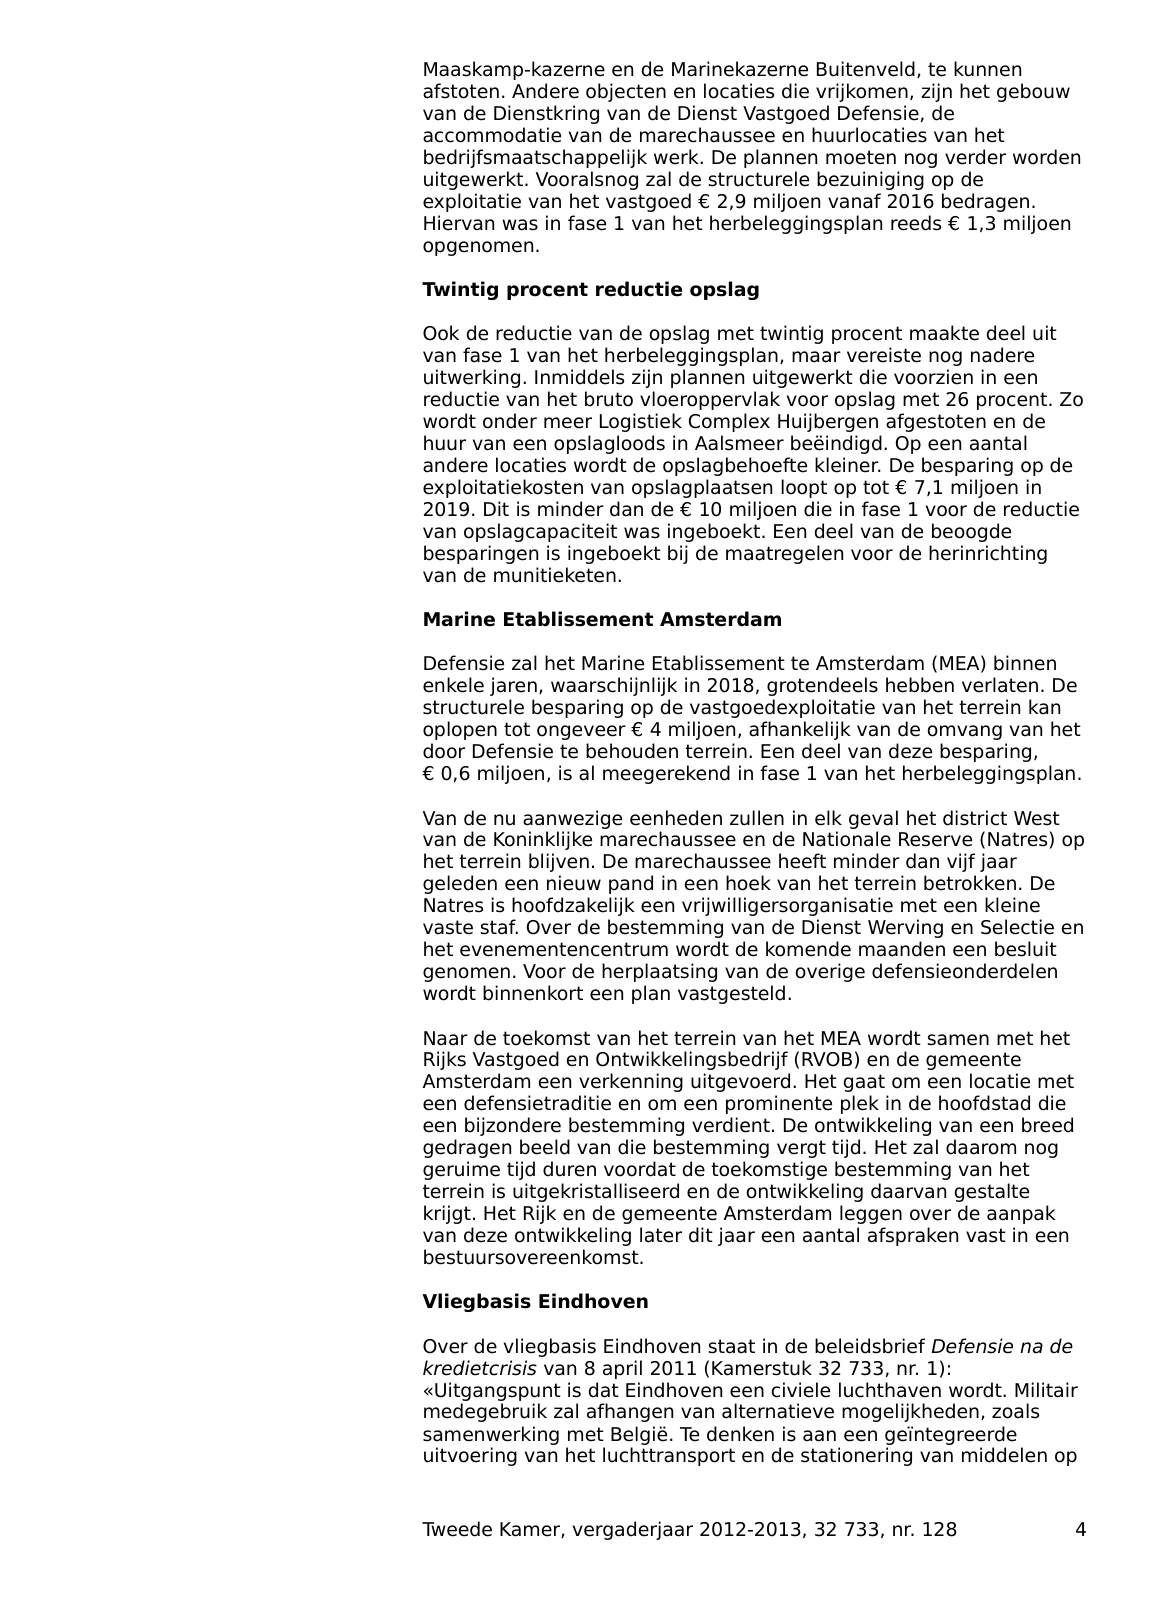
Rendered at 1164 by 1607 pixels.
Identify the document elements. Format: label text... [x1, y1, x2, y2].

subtitle Twintig procent reductie opslag [422, 279, 1087, 301]
text Over de vliegbasis Eindhoven staat in de beleidsbrief Defensie na de kredietcrisis van 8 april 2011 (Kamerstuk 32 733, nr. 1): «Uitgangspunt is dat Eindhoven een civiele luchthaven wordt. Militair medegebruik zal afhangen van alternatieve mogelijkheden, zoals samenwerking met België. Te denken is aan een geïntegreerde uitvoering van het luchttransport en de stationering van middelen op [422, 1336, 1087, 1467]
text Defensie zal het Marine Etablissement te Amsterdam (MEA) binnen enkele jaren, waarschijnlijk in 2018, grotendeels hebben verlaten. De structurele besparing op de vastgoedexploitatie van het terrein kan oplopen tot ongeveer € 4 miljoen, afhankelijk van de omvang van het door Defensie te behouden terrein. Een deel van deze besparing, € 0,6 miljoen, is al meegerekend in fase 1 van het herbeleggingsplan. [422, 653, 1087, 785]
text Maaskamp-kazerne en de Marinekazerne Buitenveld, te kunnen afstoten. Andere objecten en locaties die vrijkomen, zijn het gebouw van de Dienstkring van de Dienst Vastgoed Defensie, de accommodatie van de marechaussee en huurlocaties van het bedrijfsmaatschappelijk werk. De plannen moeten nog verder worden uitgewerkt. Vooralsnog zal de structurele bezuiniging op de exploitatie van het vastgoed € 2,9 miljoen vanaf 2016 bedragen. Hiervan was in fase 1 van het herbeleggingsplan reeds € 1,3 miljoen opgenomen. [422, 59, 1087, 257]
subtitle Vliegbasis Eindhoven [422, 1291, 1087, 1313]
text Ook de reductie van de opslag met twintig procent maakte deel uit van fase 1 van het herbeleggingsplan, maar vereiste nog nadere uitwerking. Inmiddels zijn plannen uitgewerkt die voorzien in een reductie van het bruto vloeroppervlak voor opslag met 26 procent. Zo wordt onder meer Logistiek Complex Huijbergen afgestoten en de huur van een opslagloods in Aalsmeer beëindigd. Op een aantal andere locaties wordt de opslagbehoefte kleiner. De besparing op de exploitatiekosten van opslagplaatsen loopt op tot € 7,1 miljoen in 2019. Dit is minder dan de € 10 miljoen die in fase 1 voor de reductie van opslagcapaciteit was ingeboekt. Een deel van de beoogde besparingen is ingeboekt bij de maatregelen voor de herinrichting van de munitieketen. [422, 323, 1087, 587]
subtitle Marine Etablissement Amsterdam [422, 609, 1087, 631]
text Naar de toekomst van het terrein van het MEA wordt samen met het Rijks Vastgoed en Ontwikkelingsbedrijf (RVOB) en de gemeente Amsterdam een verkenning uitgevoerd. Het gaat om een locatie met een defensietraditie en om een prominente plek in de hoofdstad die een bijzondere bestemming verdient. De ontwikkeling van een breed gedragen beeld van die bestemming vergt tijd. Het zal daarom nog geruime tijd duren voordat de toekomstige bestemming van het terrein is uitgekristalliseerd en de ontwikkeling daarvan gestalte krijgt. Het Rijk en de gemeente Amsterdam leggen over de aanpak van deze ontwikkeling later dit jaar een aantal afspraken vast in een bestuursovereenkomst. [422, 1027, 1087, 1269]
text Van de nu aanwezige eenheden zullen in elk geval het district West van de Koninklijke marechaussee en de Nationale Reserve (Natres) op het terrein blijven. De marechaussee heeft minder dan vijf jaar geleden een nieuw pand in een hoek van het terrein betrokken. De Natres is hoofdzakelijk een vrijwilligersorganisatie met een kleine vaste staf. Over de bestemming van de Dienst Werving en Selectie en het evenementencentrum wordt de komende maanden een besluit genomen. Voor de herplaatsing van de overige defensieonderdelen wordt binnenkort een plan vastgesteld. [422, 807, 1087, 1005]
